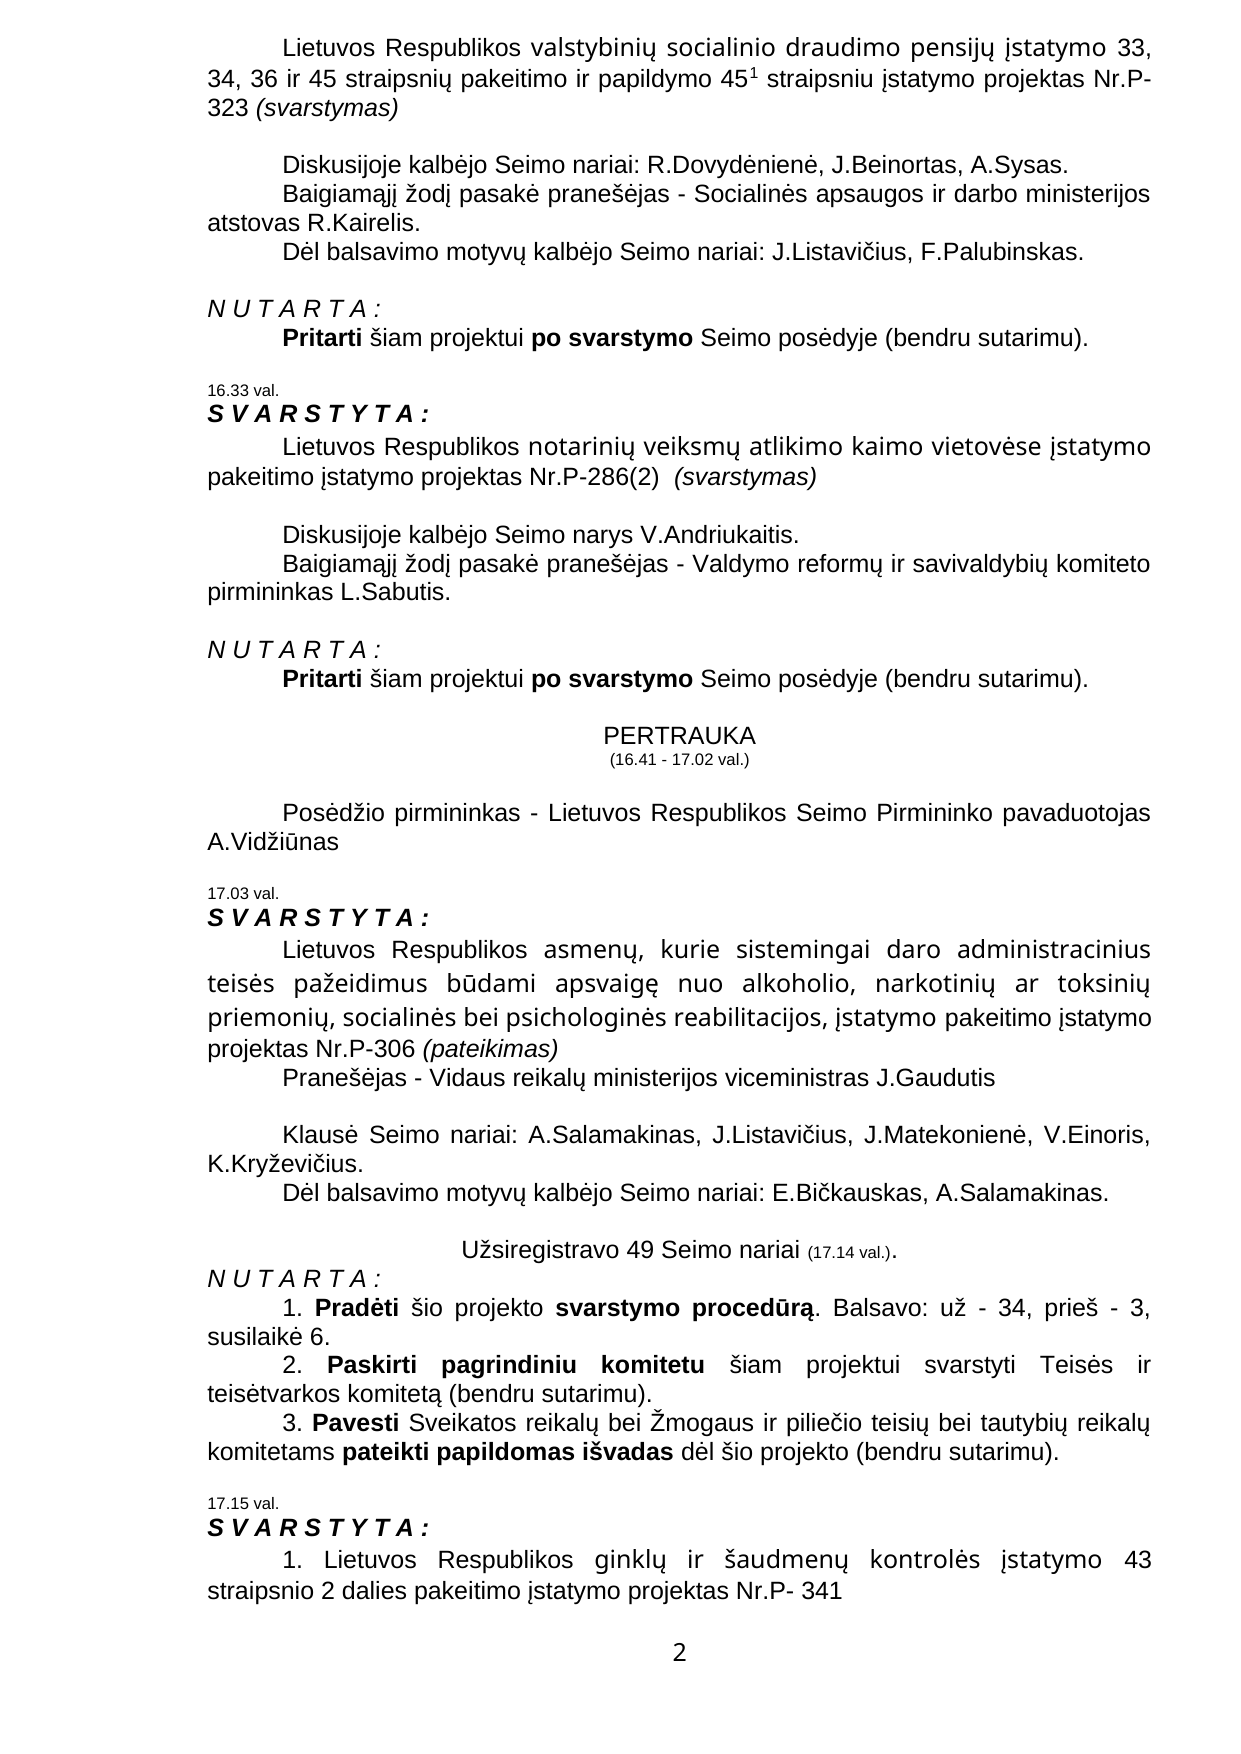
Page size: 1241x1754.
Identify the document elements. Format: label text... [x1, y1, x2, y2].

text Užsiregistravo 49 Seimo nariai (17.14 val.). [207, 1235, 1152, 1264]
text Baigiamąjį žodį pasakė pranešėjas - Valdymo reformų ir savivaldybių komiteto pirmininkas L.Sabutis. [207, 548, 1152, 606]
text 16.33 val. [207, 380, 1152, 399]
text Klausė Seimo nariai: A.Salamakinas, J.Listavičius, J.Matekonienė, V.Einoris, K.Kryževičius. [207, 1120, 1152, 1178]
text 1. Pradėti šio projekto svarstymo procedūrą. Balsavo: už - 34, prieš - 3, susilaikė 6. [207, 1293, 1152, 1350]
text 3. Pavesti Sveikatos reikalų bei Žmogaus ir piliečio teisių bei tautybių reikalų komitetams pateikti papildomas išvadas dėl šio projekto (bendru sutarimu). [207, 1408, 1152, 1465]
text Baigiamąjį žodį pasakė pranešėjas - Socialinės apsaugos ir darbo ministerijos atstovas R.Kairelis. [207, 179, 1152, 237]
text Lietuvos Respublikos asmenų, kurie sistemingai daro administracinius teisės pažeidimus būdami apsvaigę nuo alkoholio, narkotinių ar toksinių priemonių, socialinės bei psichologinės reabilitacijos, įstatymo pakeitimo įstatymo projektas Nr.P-306 (pateikimas) [207, 932, 1152, 1063]
text Lietuvos Respublikos notarinių veiksmų atlikimo kaimo vietovėse įstatymo pakeitimo įstatymo projektas Nr.P-286(2) (svarstymas) [207, 428, 1152, 491]
text N U T A R T A : [207, 1264, 1152, 1293]
text N U T A R T A : [207, 294, 1152, 323]
text S V A R S T Y T A : [207, 399, 1152, 428]
text Lietuvos Respublikos valstybinių socialinio draudimo pensijų įstatymo 33, 34, 36 ir 45 straipsnių pakeitimo ir papildymo 451 straipsniu įstatymo projektas Nr.P-323 (svarstymas) [207, 30, 1152, 122]
text Pritarti šiam projektui po svarstymo Seimo posėdyje (bendru sutarimu). [207, 323, 1152, 352]
text N U T A R T A : [207, 635, 1152, 663]
text S V A R S T Y T A : [207, 903, 1152, 932]
text 17.03 val. [207, 884, 1152, 903]
text Pranešėjas - Vidaus reikalų ministerijos viceministras J.Gaudutis [207, 1063, 1152, 1092]
text Posėdžio pirmininkas - Lietuvos Respublikos Seimo Pirmininko pavaduotojas A.Vidžiūnas [207, 798, 1152, 855]
text Diskusijoje kalbėjo Seimo nariai: R.Dovydėnienė, J.Beinortas, A.Sysas. [207, 150, 1152, 179]
text (16.41 - 17.02 val.) [207, 750, 1152, 769]
text 2. Paskirti pagrindiniu komitetu šiam projektui svarstyti Teisės ir teisėtvarkos komitetą (bendru sutarimu). [207, 1350, 1152, 1408]
text S V A R S T Y T A : [207, 1513, 1152, 1542]
text Dėl balsavimo motyvų kalbėjo Seimo nariai: J.Listavičius, F.Palubinskas. [207, 237, 1152, 265]
text 17.15 val. [207, 1494, 1152, 1513]
text Diskusijoje kalbėjo Seimo narys V.Andriukaitis. [207, 520, 1152, 548]
text PERTRAUKA [207, 721, 1152, 750]
text Pritarti šiam projektui po svarstymo Seimo posėdyje (bendru sutarimu). [207, 663, 1152, 692]
text Dėl balsavimo motyvų kalbėjo Seimo nariai: E.Bičkauskas, A.Salamakinas. [207, 1178, 1152, 1207]
text 1. Lietuvos Respublikos ginklų ir šaudmenų kontrolės įstatymo 43 straipsnio 2 dalies pakeitimo įstatymo projektas Nr.P- 341 [207, 1542, 1152, 1605]
